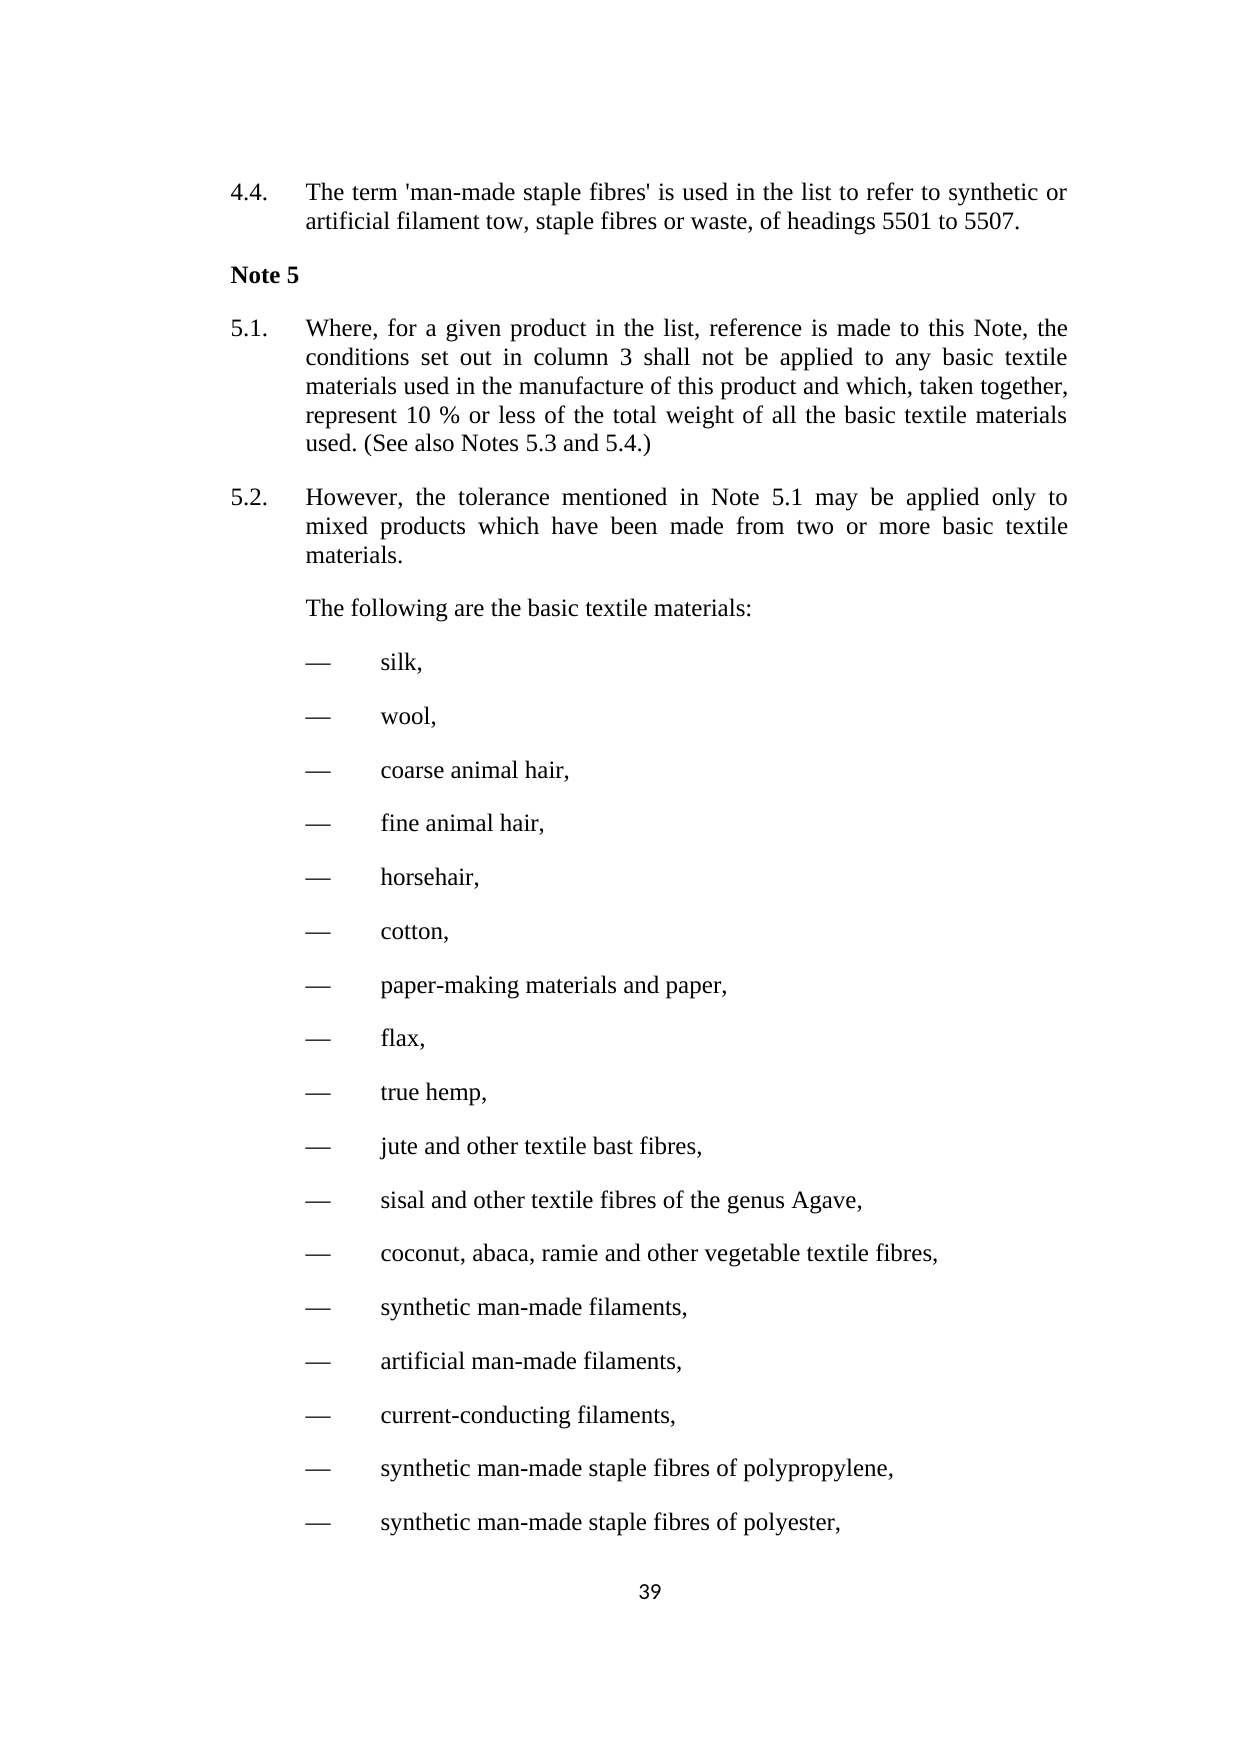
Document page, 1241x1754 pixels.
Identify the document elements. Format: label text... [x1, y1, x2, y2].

text 4.4. The term 'man-made staple fibres' is used in the list to refer to synthetic or artificial filament tow, staple fibres or waste, of headings 5501 to 5507. [230, 177, 1069, 235]
text — cotton, [305, 916, 1069, 945]
text — artificial man-made filaments, [305, 1346, 1069, 1375]
text — paper-making materials and paper, [305, 970, 1069, 998]
text — true hemp, [305, 1077, 1069, 1106]
text — synthetic man-made staple fibres of polyester, [305, 1507, 1069, 1536]
text — wool, [305, 701, 1069, 730]
text — horsehair, [305, 862, 1069, 891]
text — synthetic man-made filaments, [305, 1292, 1069, 1321]
text 5.2. However, the tolerance mentioned in Note 5.1 may be applied only to mixed products which have been made from two or more basic textile materials. [230, 482, 1069, 568]
text — coconut, abaca, ramie and other vegetable textile fibres, [305, 1238, 1069, 1267]
text — synthetic man-made staple fibres of polypropylene, [305, 1453, 1069, 1482]
text — coarse animal hair, [305, 755, 1069, 783]
text — sisal and other textile fibres of the genus Agave, [305, 1185, 1069, 1213]
text Note 5 [230, 260, 1069, 288]
text — flax, [305, 1023, 1069, 1052]
text — jute and other textile bast fibres, [305, 1131, 1069, 1160]
text — current-conducting filaments, [305, 1400, 1069, 1428]
text 5.1. Where, for a given product in the list, reference is made to this Note, the conditions set out in column 3 shall not be applied to any basic textile materials used in the manufacture of this product and which, taken together, represent 10 % or less of the total weight of all the basic textile materials used. (See also Notes 5.3 and 5.4.) [230, 313, 1069, 457]
text — silk, [305, 647, 1069, 676]
text — fine animal hair, [305, 808, 1069, 837]
text The following are the basic textile materials: [305, 593, 1069, 622]
